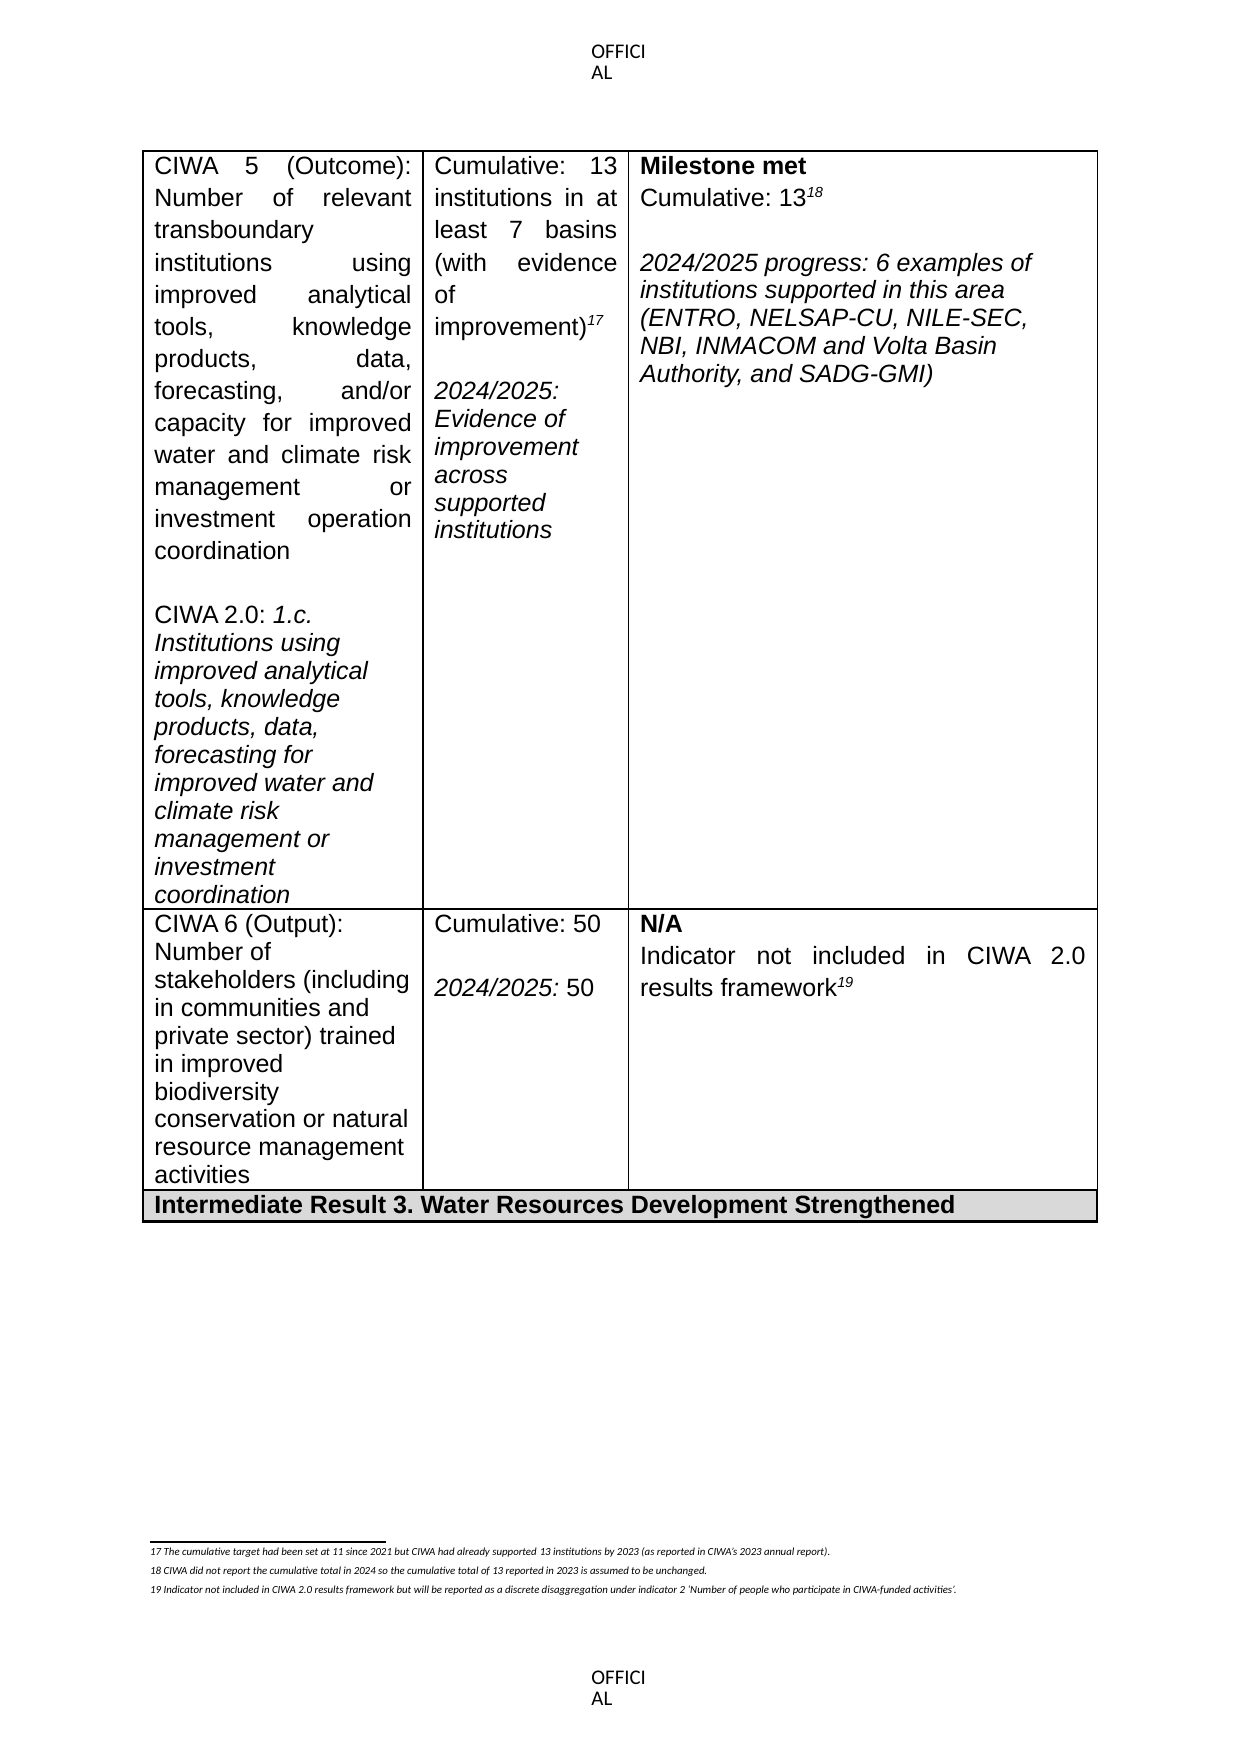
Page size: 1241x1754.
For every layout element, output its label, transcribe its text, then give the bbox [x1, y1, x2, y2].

table_cell N/A Indicator not included in CIWA 2.0 results framework [629, 910, 1097, 1189]
table_cell Cumulative: 13 institutions in at least 7 basins (with evidence of improvement) 2024/2025: Evidence of improvement across supported institutions [424, 152, 628, 908]
table_cell Intermediate Result 3. Water Resources Development Strengthened [144, 1191, 1096, 1220]
table_cell Cumulative: 50 2024/2025: 50 [424, 910, 628, 1189]
table_cell Milestone met Cumulative: 13 2024/2025 progress: 6 examples of institutions supported in this area (ENTRO, NELSAP-CU, NILE-SEC, NBI, INMACOM and Volta Basin Authority, and SADG-GMI) [629, 152, 1097, 908]
table_cell CIWA 6 (Output): Number of stakeholders (including in communities and private sector) trained in improved biodiversity conservation or natural resource management activities [144, 910, 422, 1189]
table_cell CIWA 5 (Outcome): Number of relevant transboundary institutions using improved analytical tools, knowledge products, data, forecasting, and/or capacity for improved water and climate risk management or investment operation coordination CIWA 2.0: 1.c. Institutions using improved analytical tools, knowledge products, data, forecasting for improved water and climate risk management or investment coordination [144, 152, 422, 908]
